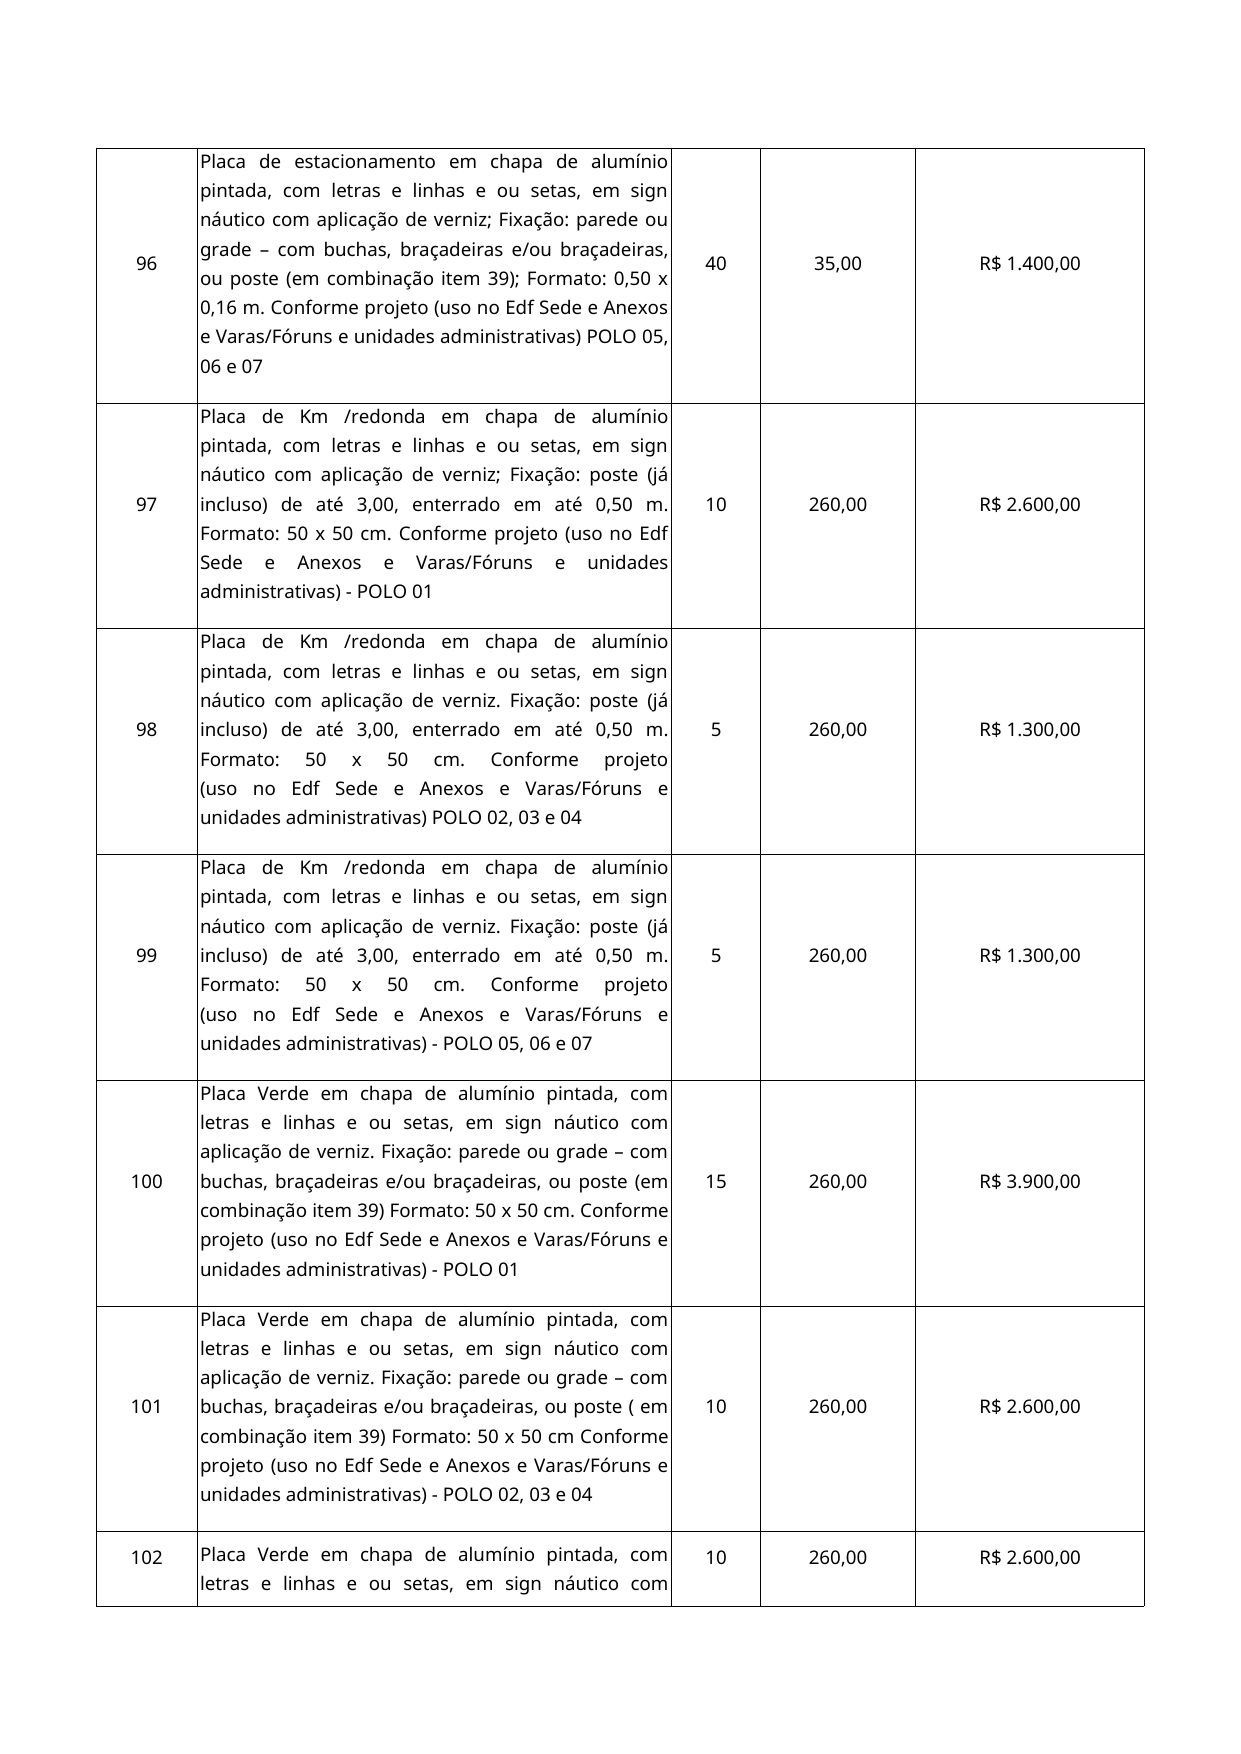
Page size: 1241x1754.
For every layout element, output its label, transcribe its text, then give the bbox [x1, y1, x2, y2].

table_cell 260,00 [761, 1307, 915, 1531]
table_cell 10 [672, 404, 760, 628]
table_cell 98 [97, 629, 197, 854]
table_cell 260,00 [761, 629, 915, 854]
table_cell R$ 1.400,00 [916, 149, 1144, 403]
table_cell 102 [97, 1532, 197, 1606]
table_cell R$ 1.300,00 [916, 855, 1144, 1080]
table_cell R$ 3.900,00 [916, 1081, 1144, 1306]
table_cell 260,00 [761, 1081, 915, 1306]
table_cell Placa Verde em chapa de alumínio pintada, com letras e linhas e ou setas, em sign náutico com [198, 1532, 671, 1606]
table_cell 260,00 [761, 404, 915, 628]
table_cell 96 [97, 149, 197, 403]
table_cell Placa de Km /redonda em chapa de alumínio pintada, com letras e linhas e ou setas, em sign náutico com aplicação de verniz. Fixação: poste (já incluso) de até 3,00, enterrado em até 0,50 m. Formato: 50 x 50 cm. Conforme projeto (uso no Edf Sede e Anexos e Varas/Fóruns e unidades administrativas) POLO 02, 03 e 04 [198, 629, 671, 854]
table_cell 100 [97, 1081, 197, 1306]
table_cell Placa de Km /redonda em chapa de alumínio pintada, com letras e linhas e ou setas, em sign náutico com aplicação de verniz. Fixação: poste (já incluso) de até 3,00, enterrado em até 0,50 m. Formato: 50 x 50 cm. Conforme projeto (uso no Edf Sede e Anexos e Varas/Fóruns e unidades administrativas) - POLO 05, 06 e 07 [198, 855, 671, 1080]
table_cell Placa Verde em chapa de alumínio pintada, com letras e linhas e ou setas, em sign náutico com aplicação de verniz. Fixação: parede ou grade – com buchas, braçadeiras e/ou braçadeiras, ou poste ( em combinação item 39) Formato: 50 x 50 cm Conforme projeto (uso no Edf Sede e Anexos e Varas/Fóruns e unidades administrativas) - POLO 02, 03 e 04 [198, 1307, 671, 1531]
table_cell 5 [672, 855, 760, 1080]
table_cell R$ 2.600,00 [916, 1307, 1144, 1531]
table_cell 10 [672, 1307, 760, 1531]
table_cell 40 [672, 149, 760, 403]
table_cell Placa de Km /redonda em chapa de alumínio pintada, com letras e linhas e ou setas, em sign náutico com aplicação de verniz; Fixação: poste (já incluso) de até 3,00, enterrado em até 0,50 m. Formato: 50 x 50 cm. Conforme projeto (uso no Edf Sede e Anexos e Varas/Fóruns e unidades administrativas) - POLO 01 [198, 404, 671, 628]
table_cell 15 [672, 1081, 760, 1306]
table_cell 97 [97, 404, 197, 628]
table_cell R$ 2.600,00 [916, 1532, 1144, 1606]
table_cell 99 [97, 855, 197, 1080]
table_cell 260,00 [761, 1532, 915, 1606]
table_cell 35,00 [761, 149, 915, 403]
table_cell Placa Verde em chapa de alumínio pintada, com letras e linhas e ou setas, em sign náutico com aplicação de verniz. Fixação: parede ou grade – com buchas, braçadeiras e/ou braçadeiras, ou poste (em combinação item 39) Formato: 50 x 50 cm. Conforme projeto (uso no Edf Sede e Anexos e Varas/Fóruns e unidades administrativas) - POLO 01 [198, 1081, 671, 1306]
table_cell 101 [97, 1307, 197, 1531]
table_cell 5 [672, 629, 760, 854]
table_cell R$ 2.600,00 [916, 404, 1144, 628]
table_cell 10 [672, 1532, 760, 1606]
table_cell 260,00 [761, 855, 915, 1080]
table_cell R$ 1.300,00 [916, 629, 1144, 854]
table_cell Placa de estacionamento em chapa de alumínio pintada, com letras e linhas e ou setas, em sign náutico com aplicação de verniz; Fixação: parede ou grade – com buchas, braçadeiras e/ou braçadeiras, ou poste (em combinação item 39); Formato: 0,50 x 0,16 m. Conforme projeto (uso no Edf Sede e Anexos e Varas/Fóruns e unidades administrativas) POLO 05, 06 e 07 [198, 149, 671, 403]
